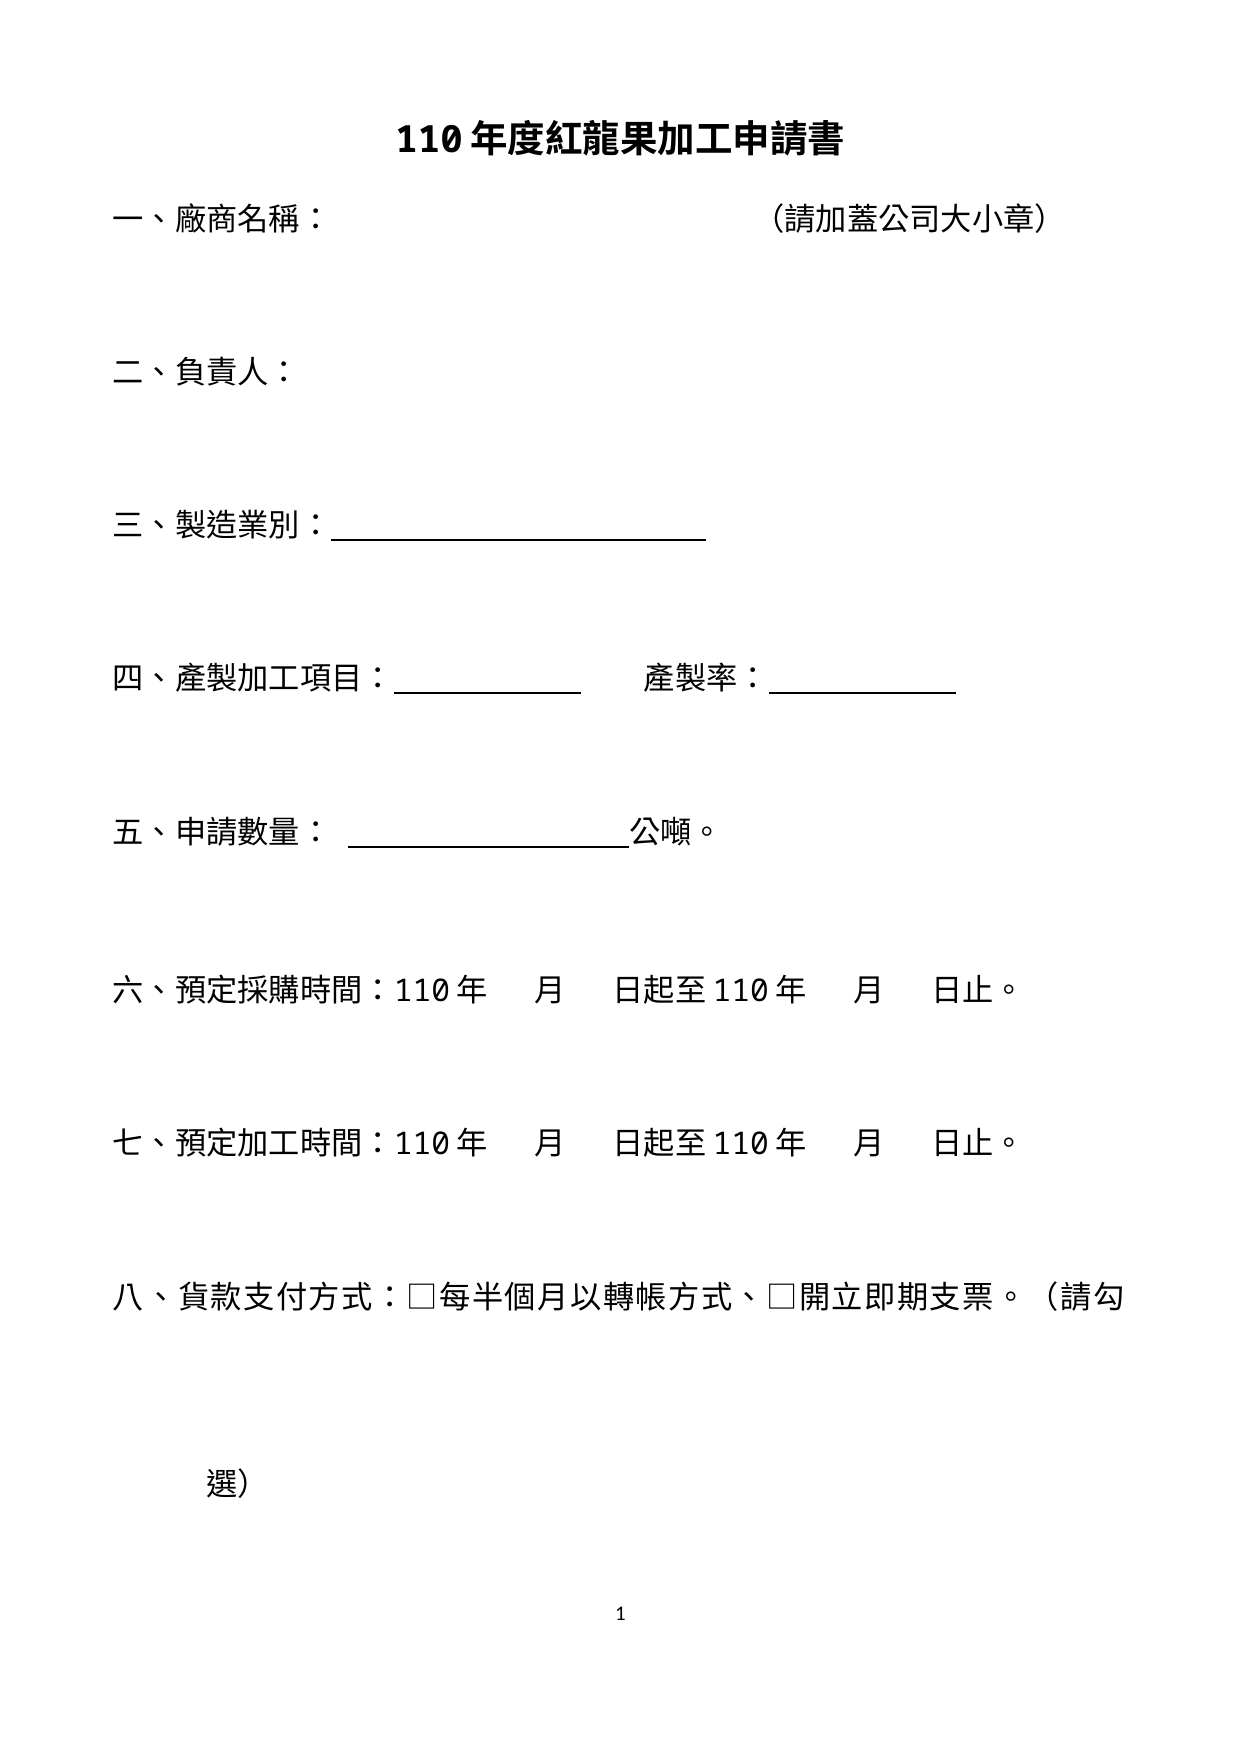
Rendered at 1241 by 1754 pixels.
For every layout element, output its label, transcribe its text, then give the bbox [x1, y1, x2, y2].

text 六、預定採購時間：110年 月 日起至110年 月 日止。 [112, 946, 1128, 1008]
text 二、負責人： [112, 328, 1128, 391]
text 一、廠商名稱： （請加蓋公司大小章） [112, 175, 1128, 238]
text 四、產製加工項目： 產製率： [112, 634, 1128, 697]
text 五、申請數量： 公噸。 [112, 787, 1128, 849]
text 三、製造業別： [112, 481, 1128, 544]
text 七、預定加工時間：110年 月 日起至110年 月 日止。 [112, 1099, 1128, 1162]
text 八、貨款支付方式：□每半個月以轉帳方式、□開立即期支票。（請勾選） [112, 1253, 1128, 1503]
text 110年度紅龍果加工申請書 [112, 94, 1128, 157]
